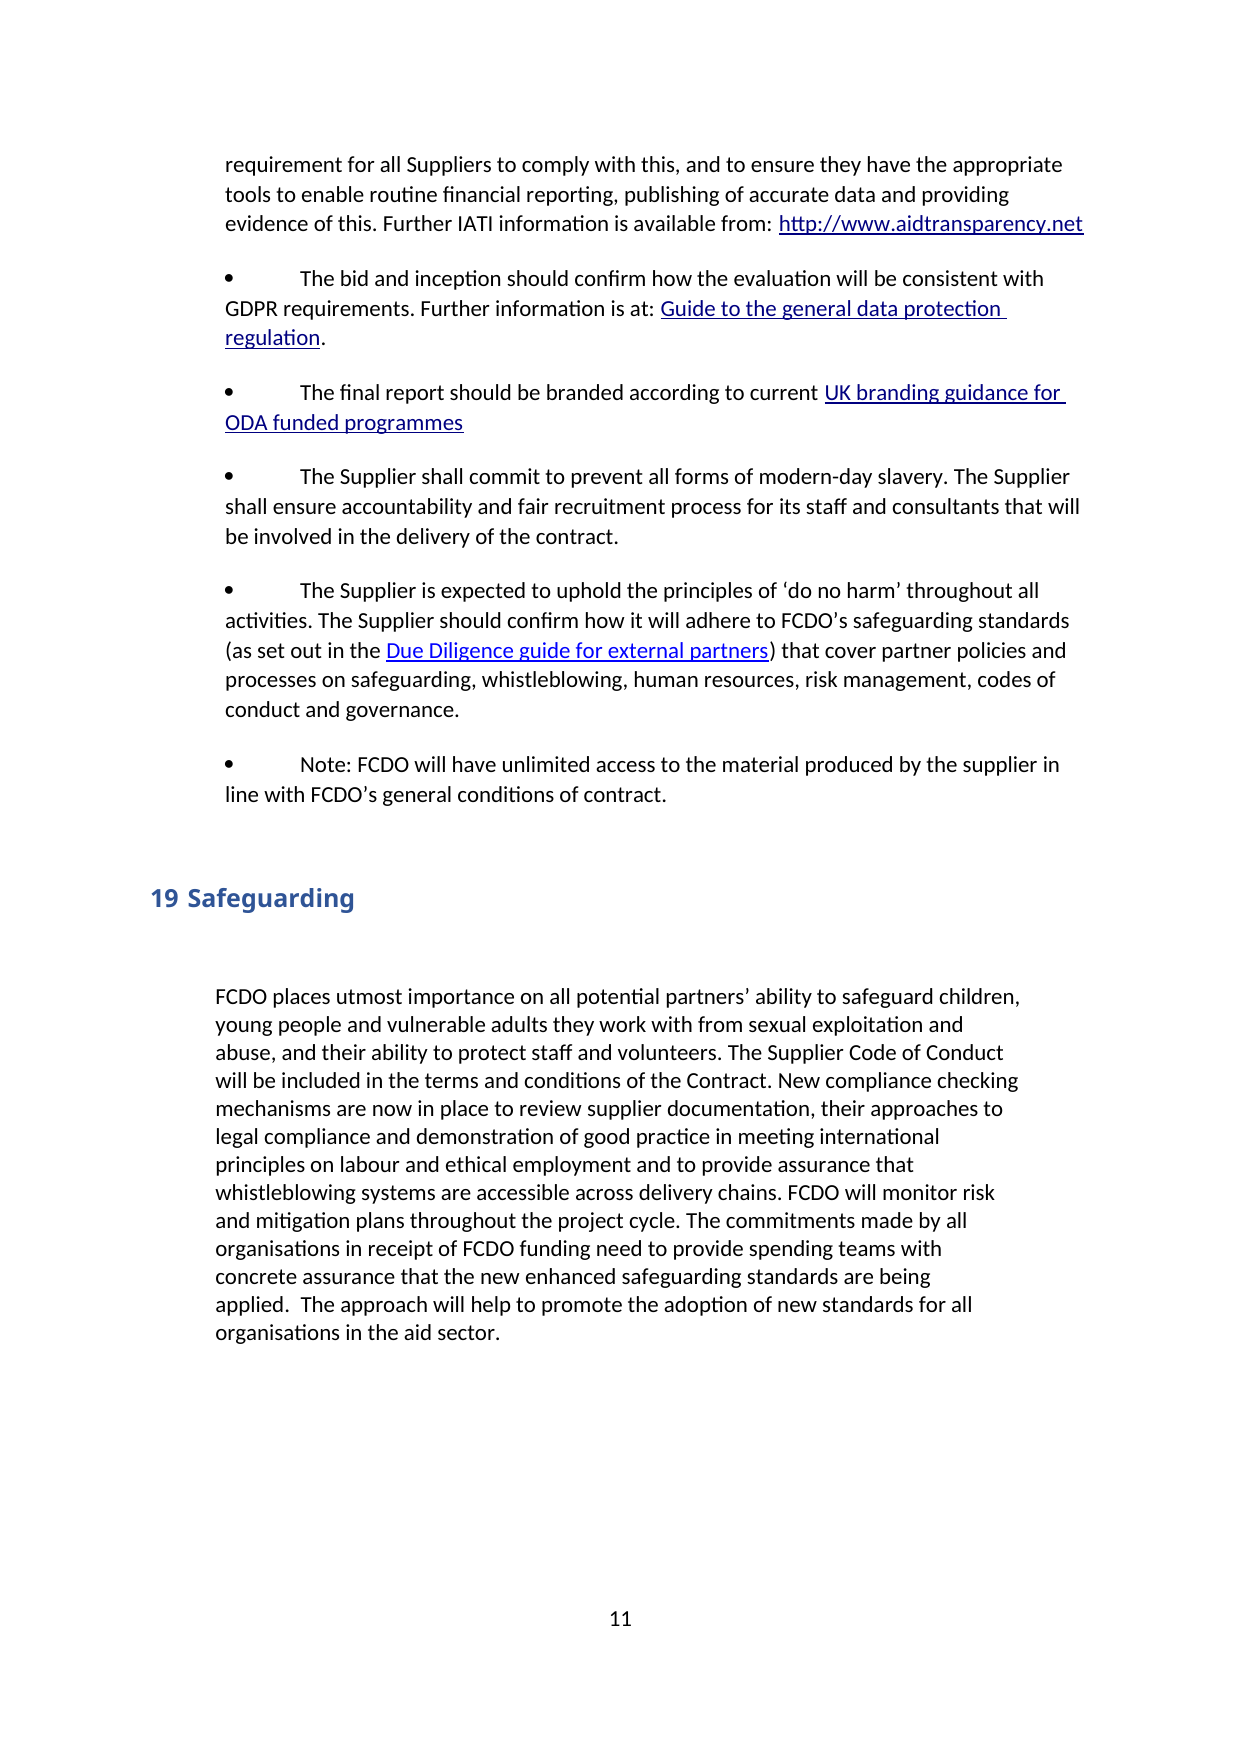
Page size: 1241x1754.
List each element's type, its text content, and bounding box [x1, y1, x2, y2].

subtitle Safeguarding [150, 881, 1090, 915]
list The Supplier is expected to uphold the principles of ‘do no harm’ throughout all activities. The Supplier should confirm how it will adhere to FCDO’s safeguarding standards (as set out in the Due Diligence guide for external partners) that cover partner policies and processes on safeguarding, whistleblowing, human resources, risk management, codes of conduct and governance. [225, 577, 1090, 723]
list Note: FCDO will have unlimited access to the material produced by the supplier in line with FCDO’s general conditions of contract. [225, 750, 1090, 808]
list The final report should be branded according to current UK branding guidance for ODA funded programmes [225, 378, 1090, 436]
text FCDO places utmost importance on all potential partners’ ability to safeguard children, young people and vulnerable adults they work with from sexual exploitation and abuse, and their ability to protect staff and volunteers. The Supplier Code of Conduct will be included in the terms and conditions of the Contract. New compliance checking mechanisms are now in place to review supplier documentation, their approaches to legal compliance and demonstration of good practice in meeting international principles on labour and ethical employment and to provide assurance that whistleblowing systems are accessible across delivery chains. FCDO will monitor risk and mitigation plans throughout the project cycle. The commitments made by all organisations in receipt of FCDO funding need to provide spending teams with concrete assurance that the new enhanced safeguarding standards are being applied. The approach will help to promote the adoption of new standards for all organisations in the aid sector. [151, 918, 1089, 1411]
list The bid and inception should confirm how the evaluation will be consistent with GDPR requirements. Further information is at: Guide to the general data protection regulation. [225, 264, 1090, 351]
list The Supplier shall commit to prevent all forms of modern-day slavery. The Supplier shall ensure accountability and fair recruitment process for its staff and consultants that will be involved in the delivery of the contract. [225, 462, 1090, 550]
list requirement for all Suppliers to comply with this, and to ensure they have the appropriate tools to enable routine financial reporting, publishing of accurate data and providing evidence of this. Further IATI information is available from: http://www.aidtransparency.net [225, 150, 1090, 237]
